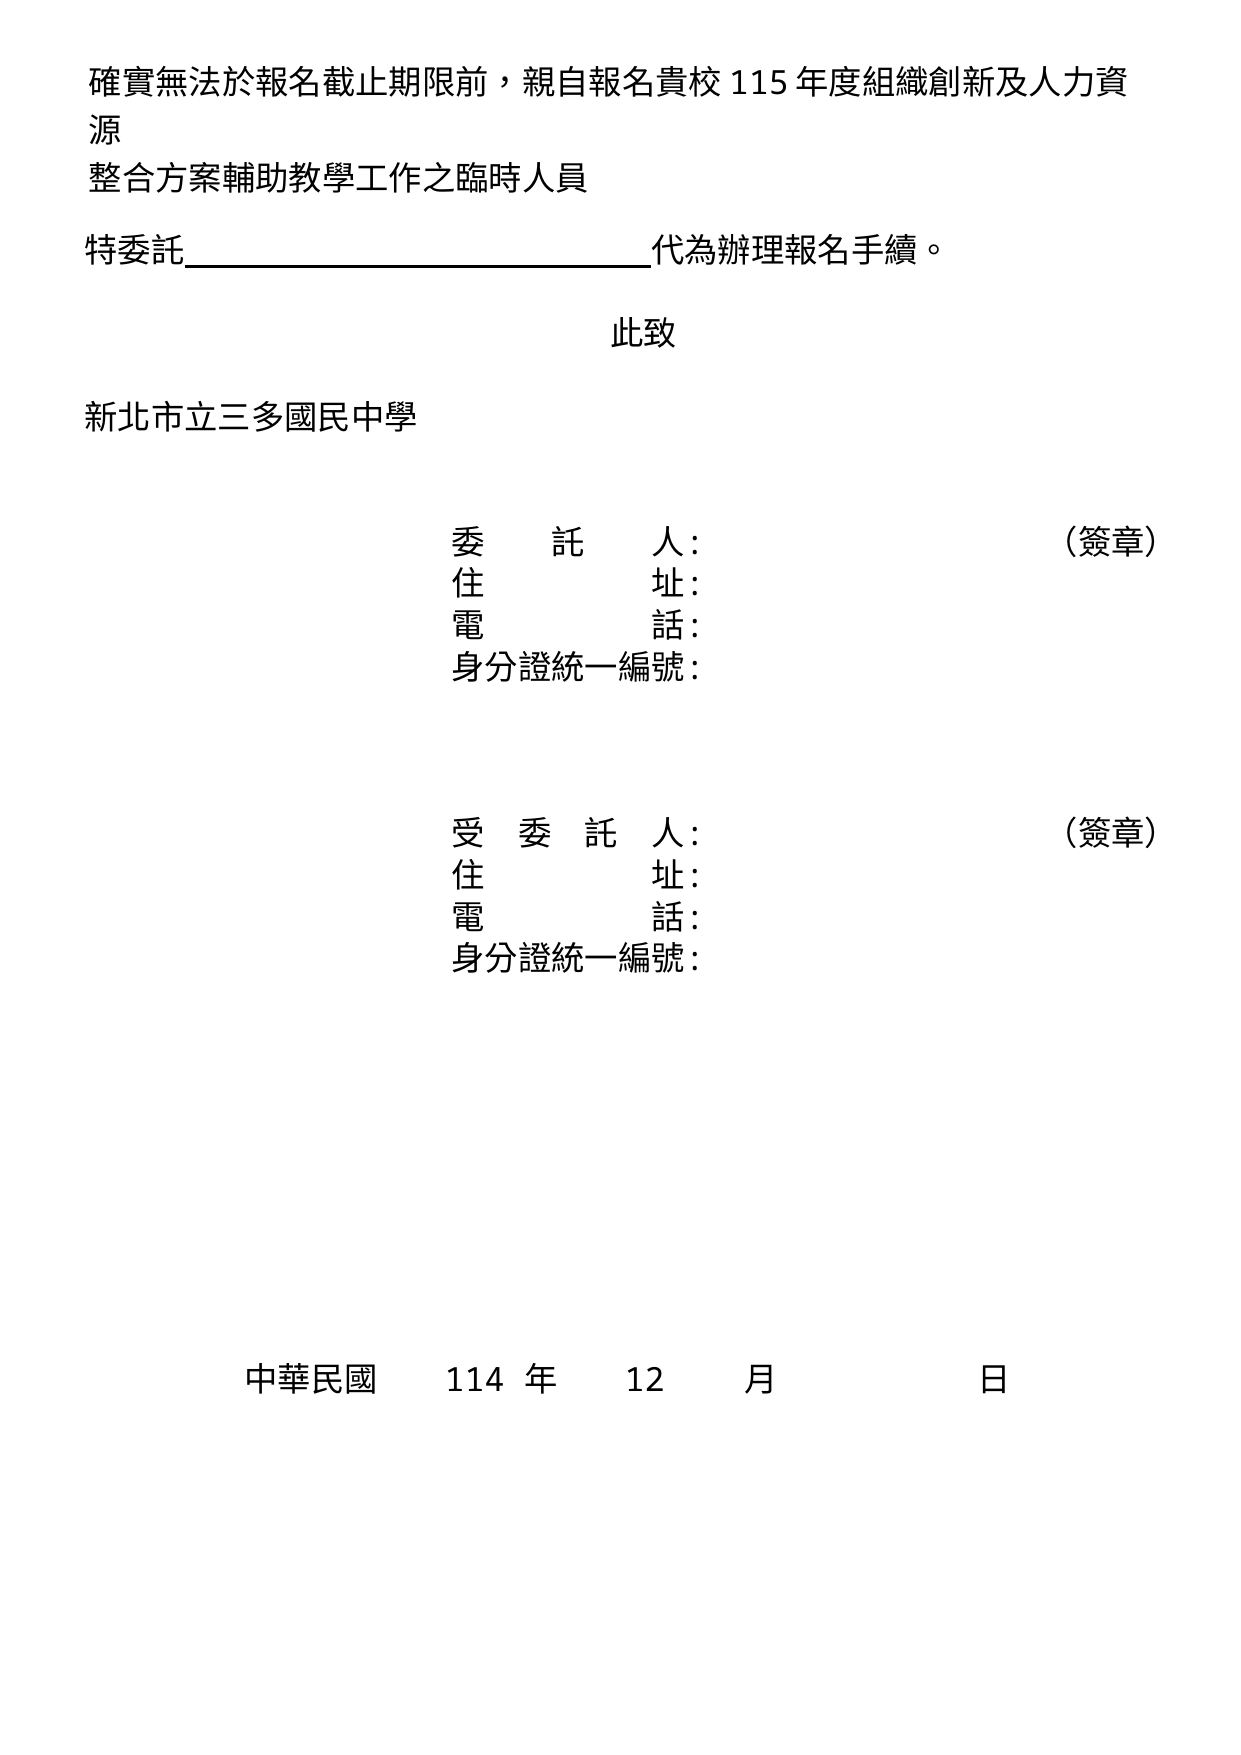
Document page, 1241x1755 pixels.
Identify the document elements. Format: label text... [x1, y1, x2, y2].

text 電 話: [51, 896, 1224, 937]
text 身分證統一編號: [51, 646, 1224, 687]
text 住 址: [51, 562, 1224, 604]
text 委 託 人: （簽章） [51, 521, 1224, 562]
text 住 址: [51, 854, 1224, 896]
text 新北市立三多國民中學 [84, 396, 1224, 437]
text 確實無法於報名截止期限前，親自報名貴校115年度組織創新及人力資源 [89, 56, 1152, 152]
text 整合方案輔助教學工作之臨時人員 [89, 152, 1152, 229]
text 受 委 託 人: （簽章） [51, 812, 1224, 854]
text 身分證統一編號: [51, 937, 1224, 979]
text 此致 [110, 312, 1224, 354]
text 電 話: [51, 604, 1224, 646]
text 中華民國 114 年 12 月 日 [84, 1358, 1224, 1399]
text 特委託 代為辦理報名手續。 [84, 229, 1224, 271]
